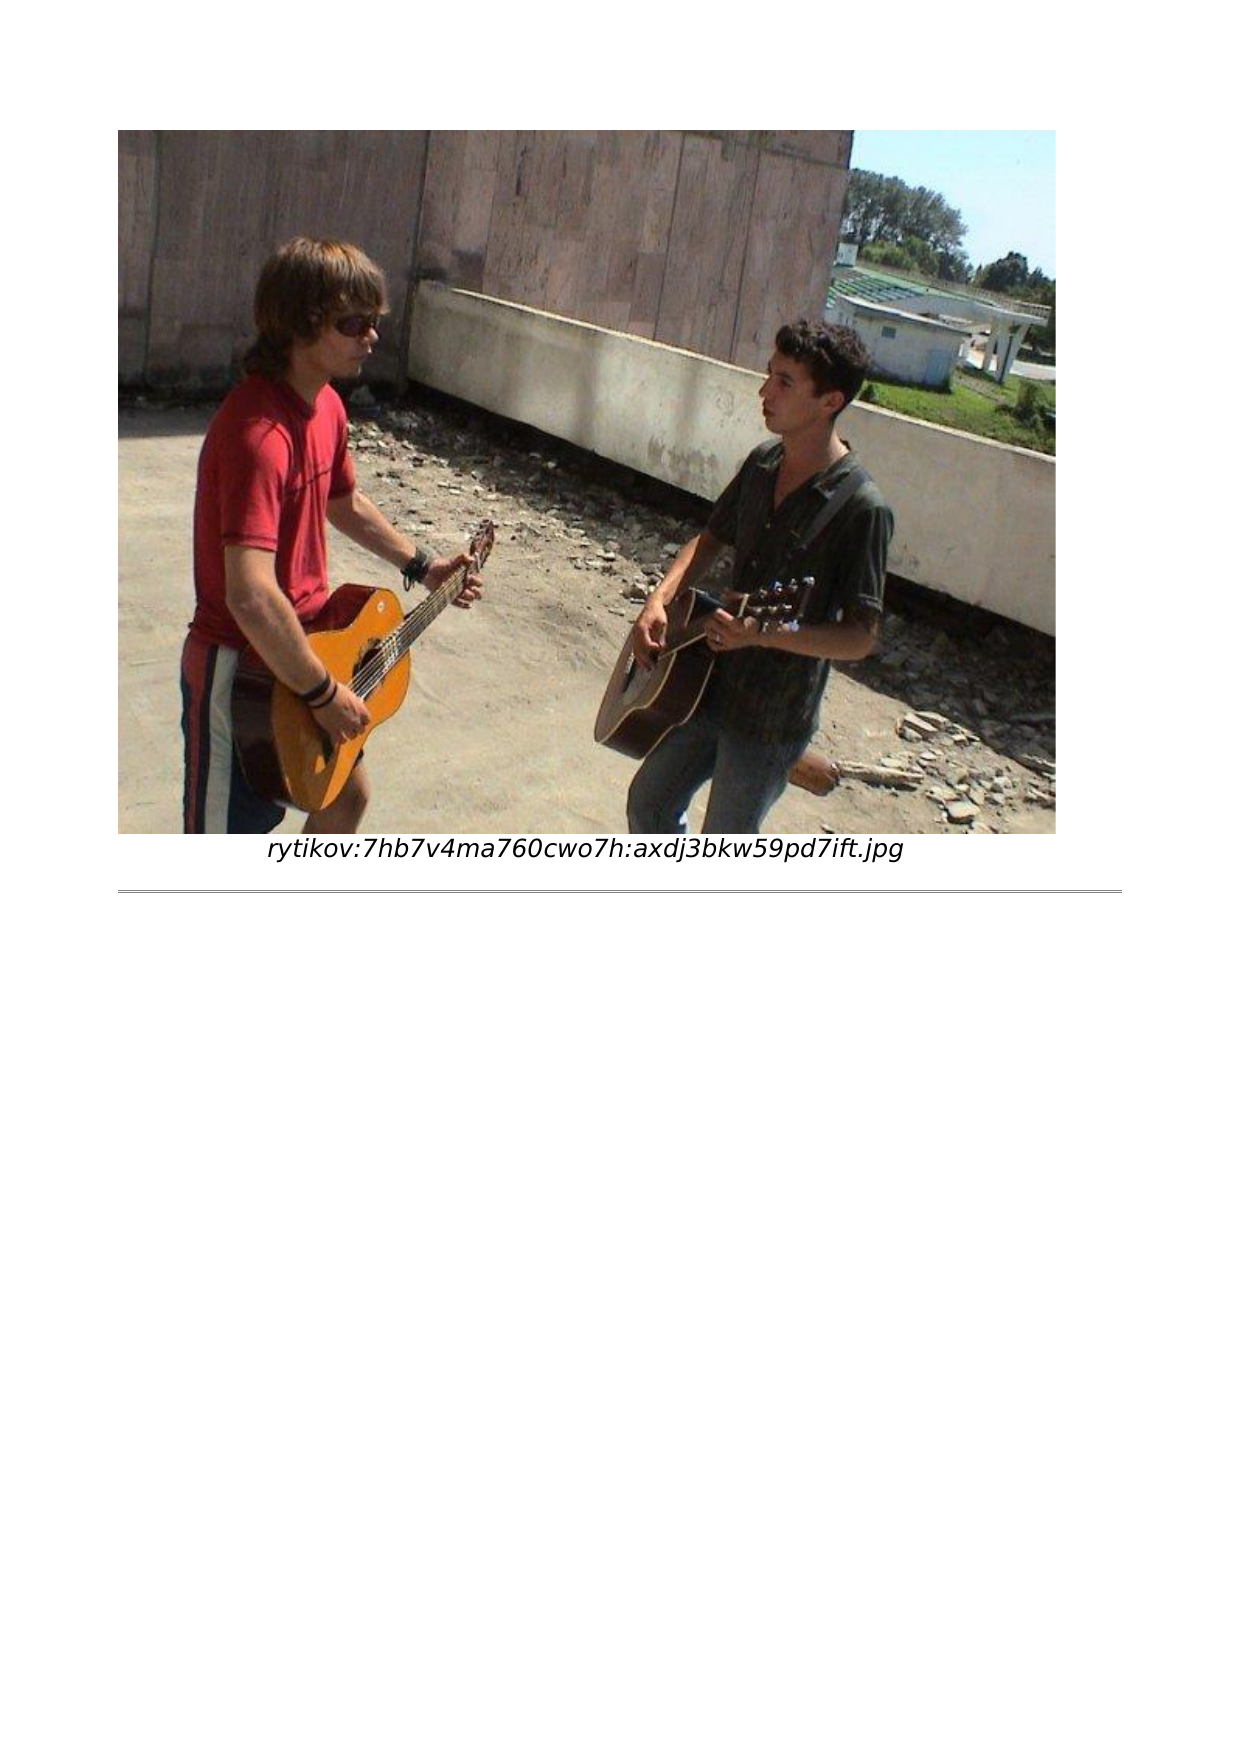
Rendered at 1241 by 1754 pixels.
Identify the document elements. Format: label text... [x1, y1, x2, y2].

picture [118, 130, 1056, 834]
text rytikov:7hb7v4ma760cwo7h:axdj3bkw59pd7ift.jpg [118, 834, 1056, 863]
